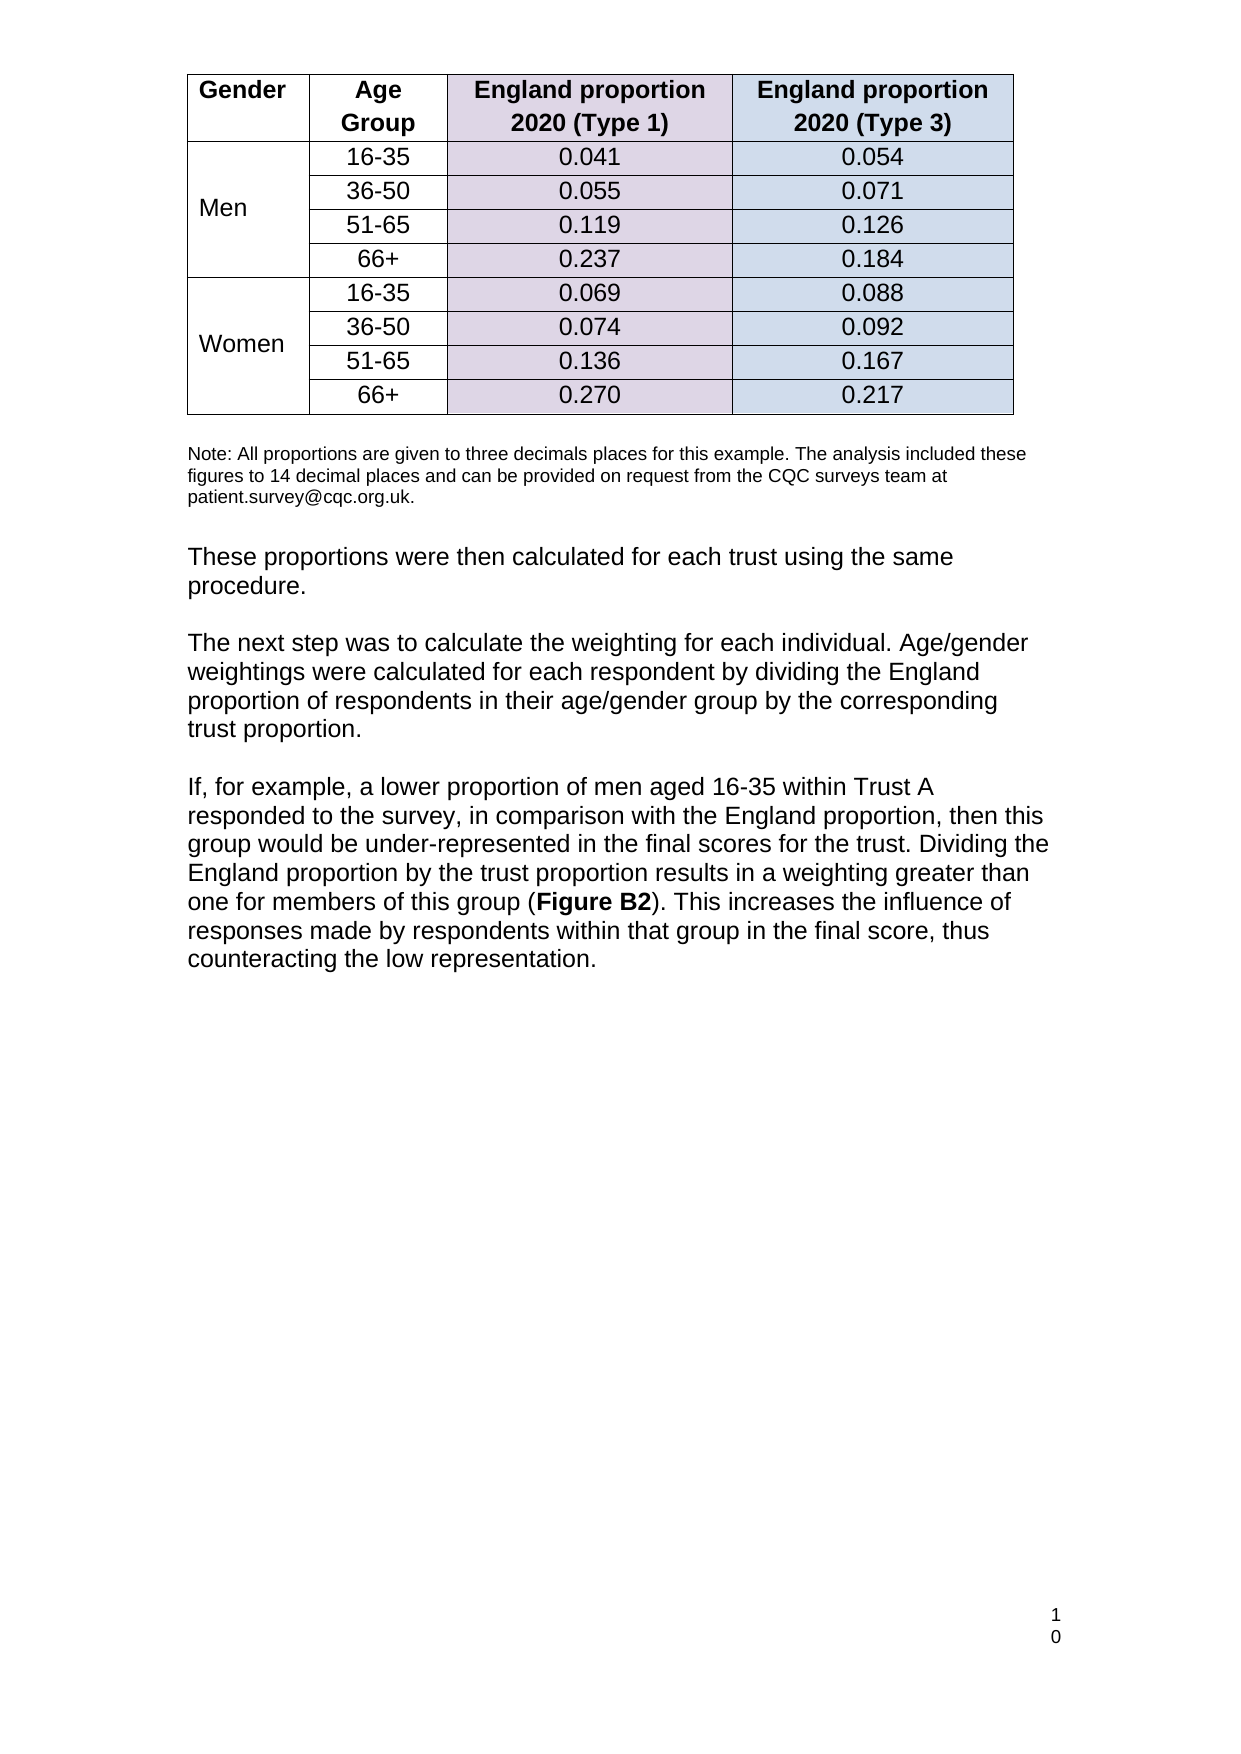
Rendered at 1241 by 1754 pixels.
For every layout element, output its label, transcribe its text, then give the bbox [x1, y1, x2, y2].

table_cell 0.237 [448, 244, 732, 277]
table_cell 0.074 [448, 312, 732, 345]
table_cell Men [188, 142, 309, 277]
table_cell 0.167 [733, 346, 1013, 379]
text These proportions were then calculated for each trust using the same procedure. [187, 542, 1053, 599]
table_cell 0.041 [448, 142, 732, 175]
table_cell 0.217 [733, 380, 1013, 413]
text Note: All proportions are given to three decimals places for this example. The analysis included these figures to 14 decimal places and can be provided on request from the CQC surveys team at patient.survey@cqc.org.uk. [187, 443, 1053, 508]
table_cell 0.270 [448, 380, 732, 413]
table_cell 51-65 [310, 210, 447, 243]
table_cell 0.119 [448, 210, 732, 243]
table_cell 0.126 [733, 210, 1013, 243]
table_header England proportion 2020 (Type 1) [448, 75, 732, 141]
table_cell 66+ [310, 380, 447, 413]
table_header Age Group [310, 75, 447, 141]
table_cell 0.071 [733, 176, 1013, 209]
table_cell 66+ [310, 244, 447, 277]
table_cell 0.088 [733, 278, 1013, 311]
table_cell 51-65 [310, 346, 447, 379]
table_cell 0.055 [448, 176, 732, 209]
table_cell 16-35 [310, 142, 447, 175]
text If, for example, a lower proportion of men aged 16-35 within Trust A responded to the survey, in comparison with the England proportion, then this group would be under-represented in the final scores for the trust. Dividing the England proportion by the trust proportion results in a weighting greater than one for members of this group (Figure B2). This increases the influence of responses made by respondents within that group in the final score, thus counteracting the low representation. [187, 772, 1053, 973]
table_header England proportion 2020 (Type 3) [733, 75, 1013, 141]
table_cell 36-50 [310, 176, 447, 209]
table_cell 36-50 [310, 312, 447, 345]
text The next step was to calculate the weighting for each individual. Age/gender weightings were calculated for each respondent by dividing the England proportion of respondents in their age/gender group by the corresponding trust proportion. [187, 628, 1053, 743]
table_header Gender [188, 75, 309, 141]
table_cell 0.054 [733, 142, 1013, 175]
table_cell 16-35 [310, 278, 447, 311]
table_cell 0.184 [733, 244, 1013, 277]
table_cell 0.136 [448, 346, 732, 379]
table_cell 0.069 [448, 278, 732, 311]
table_cell 0.092 [733, 312, 1013, 345]
table_cell Women [188, 278, 309, 413]
